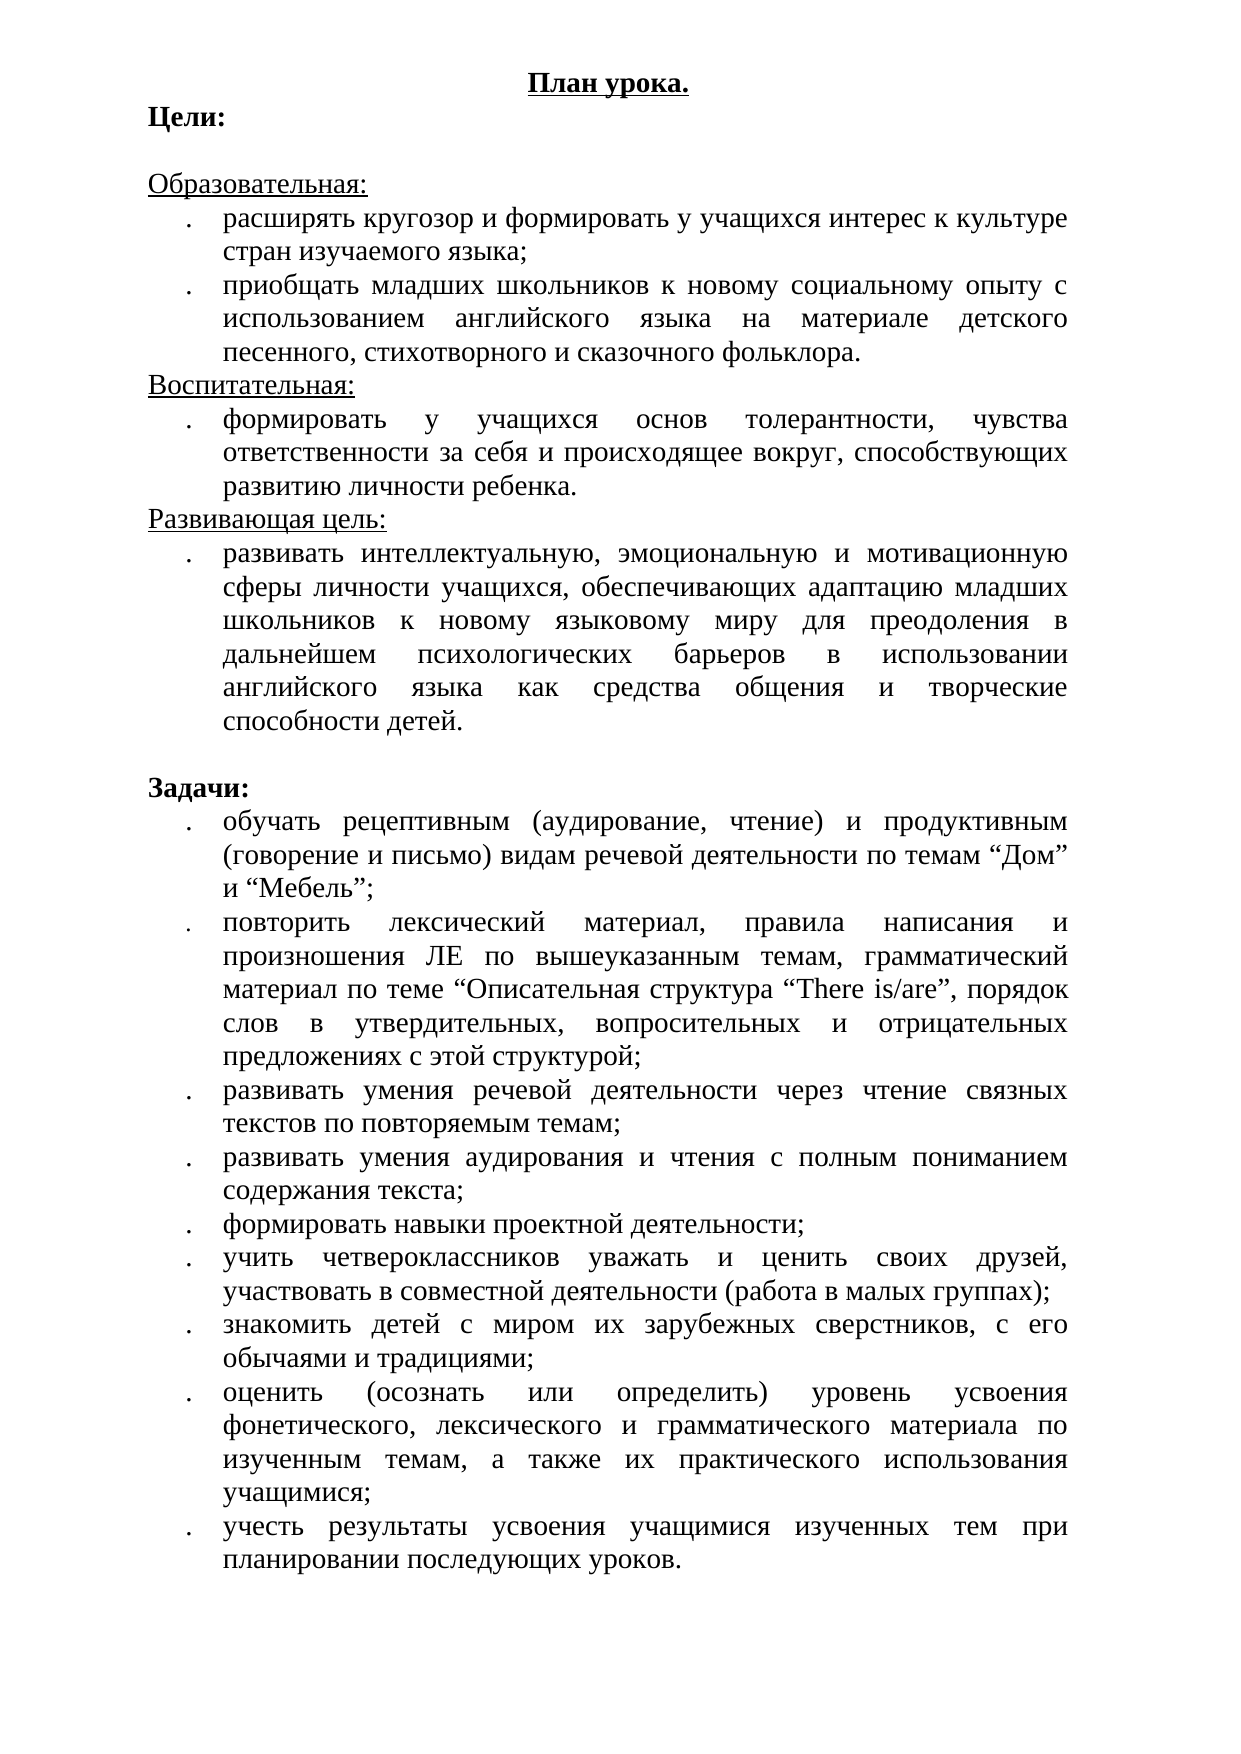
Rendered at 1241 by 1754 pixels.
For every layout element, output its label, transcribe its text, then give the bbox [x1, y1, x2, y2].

list развивать интеллектуальную, эмоциональную и мотивационную сферы личности учащихся, обеспечивающих адаптацию младших школьников к новому языковому миру для преодоления в дальнейшем психологических барьеров в использовании английского языка как средства общения и творческие способности детей. [185, 535, 1069, 736]
list учесть результаты усвоения учащимися изученных тем при планировании последующих уроков. [185, 1508, 1069, 1575]
list приобщать младших школьников к новому социальному опыту с использованием английского языка на материале детского песенного, стихотворного и сказочного фольклора. [185, 267, 1069, 367]
list формировать у учащихся основ толерантности, чувства ответственности за себя и происходящее вокруг, способствующих развитию личности ребенка. [185, 401, 1069, 502]
text Цели: [148, 99, 1069, 133]
text Образовательная: [148, 166, 1069, 200]
list оценить (осознать или определить) уровень усвоения фонетического, лексического и грамматического материала по изученным темам, а также их практического использования учащимися; [185, 1374, 1069, 1508]
list повторить лексический материал, правила написания и произношения ЛЕ по вышеуказанным темам, грамматический материал по теме “Описательная структура “There is/are”, порядок слов в утвердительных, вопросительных и отрицательных предложениях с этой структурой; [185, 904, 1069, 1072]
text Воспитательная: [148, 367, 1069, 401]
list учить четвероклассников уважать и ценить своих друзей, участвовать в совместной деятельности (работа в малых группах); [185, 1239, 1069, 1307]
text Задачи: [148, 770, 1069, 803]
text План урока. [148, 66, 1069, 99]
list формировать навыки проектной деятельности; [185, 1206, 1069, 1239]
list расширять кругозор и формировать у учащихся интерес к культуре стран изучаемого языка; [185, 200, 1069, 267]
text Развивающая цель: [148, 502, 1069, 535]
list развивать умения речевой деятельности через чтение связных текстов по повторяемым темам; [185, 1072, 1069, 1139]
list развивать умения аудирования и чтения с полным пониманием содержания текста; [185, 1139, 1069, 1206]
list обучать рецептивным (аудирование, чтение) и продуктивным (говорение и письмо) видам речевой деятельности по темам “Дом” и “Мебель”; [185, 803, 1069, 904]
list знакомить детей с миром их зарубежных сверстников, с его обычаями и традициями; [185, 1307, 1069, 1374]
